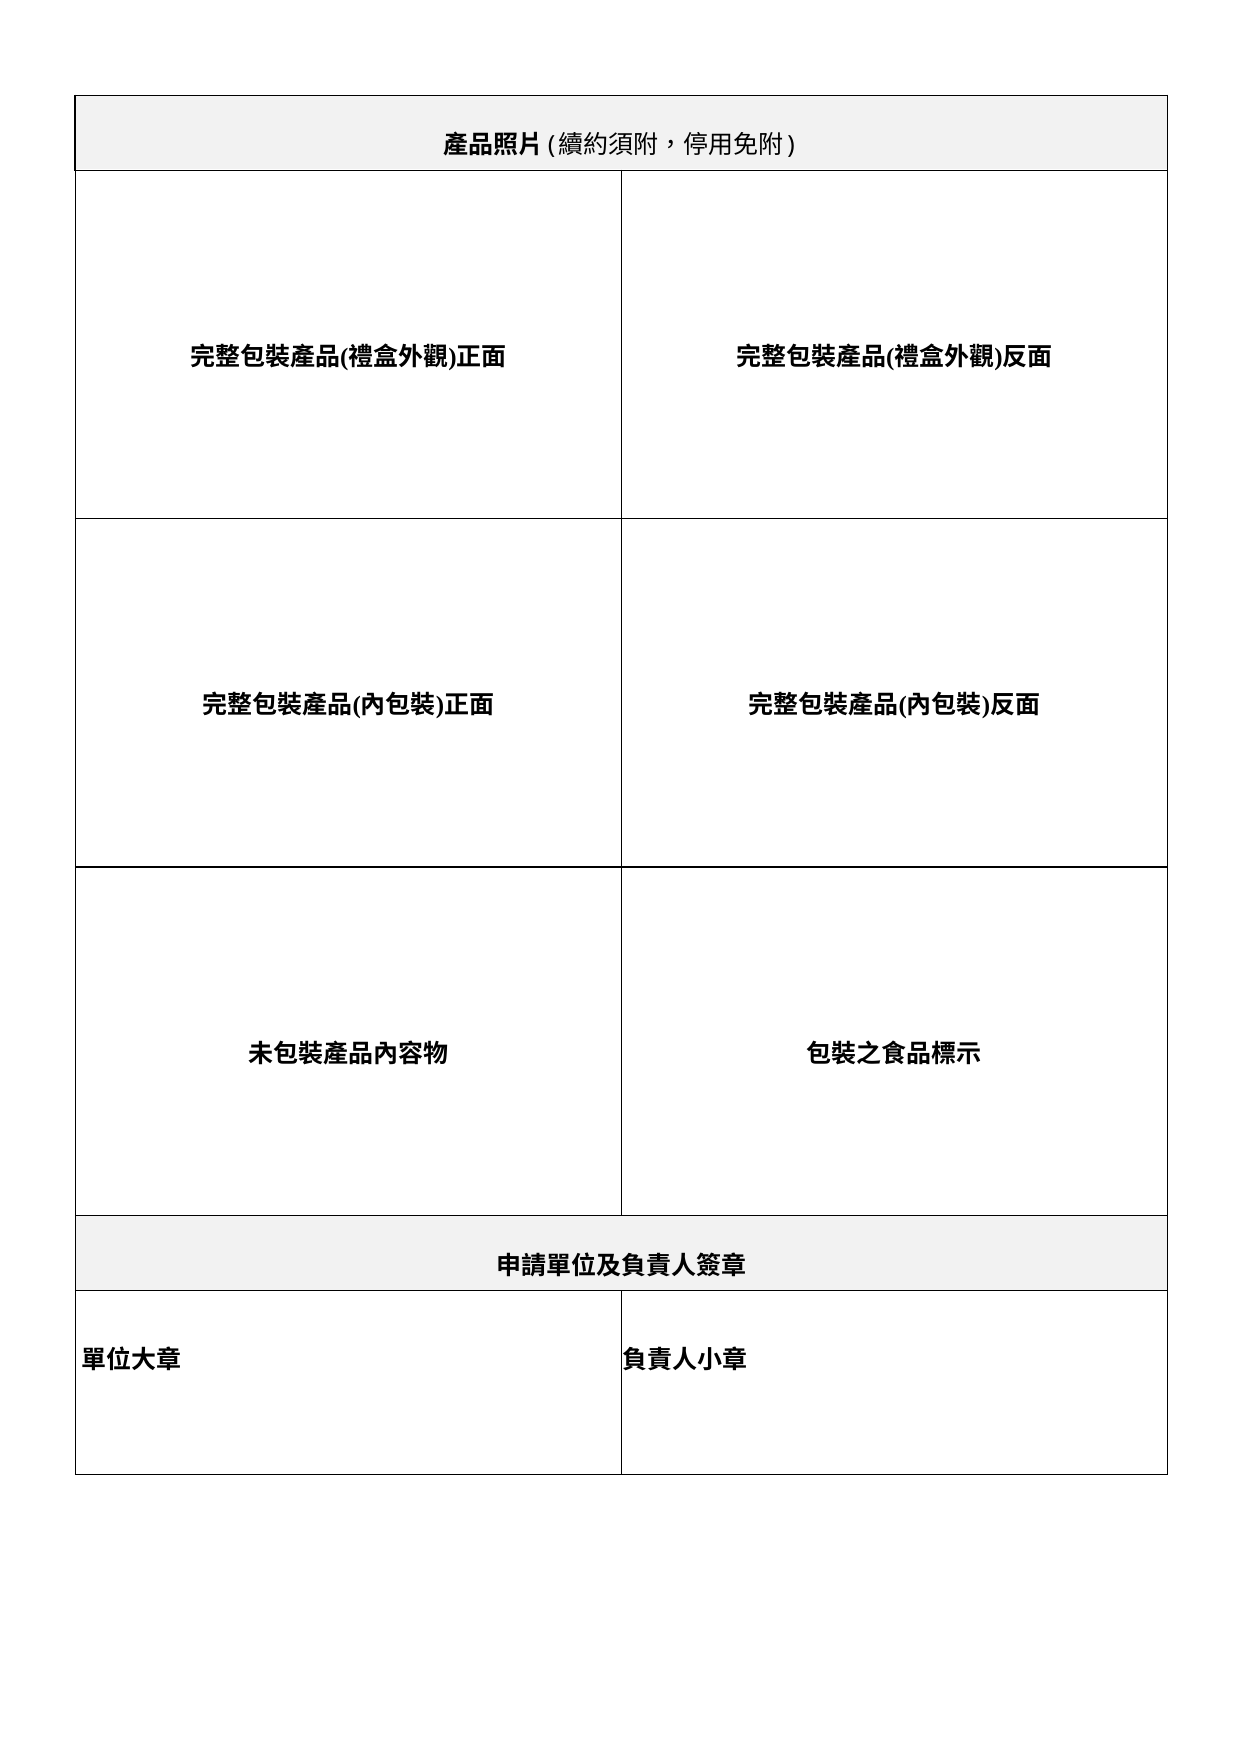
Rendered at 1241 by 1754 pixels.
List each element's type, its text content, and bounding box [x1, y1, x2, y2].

table_cell 單位大章 [76, 1291, 621, 1474]
table_header 產品照片(續約須附，停用免附) [76, 96, 1167, 169]
table_cell 完整包裝產品(禮盒外觀)反面 [622, 171, 1167, 518]
table_cell 完整包裝產品(內包裝)正面 [76, 519, 621, 866]
table_cell 完整包裝產品(禮盒外觀)正面 [76, 171, 621, 518]
table_cell 未包裝產品內容物 [76, 868, 621, 1215]
table_cell 包裝之食品標示 [622, 868, 1167, 1215]
table_cell 負責人小章 [622, 1291, 1167, 1474]
table_cell 完整包裝產品(內包裝)反面 [622, 519, 1167, 866]
table_cell 申請單位及負責人簽章 [76, 1216, 1167, 1290]
